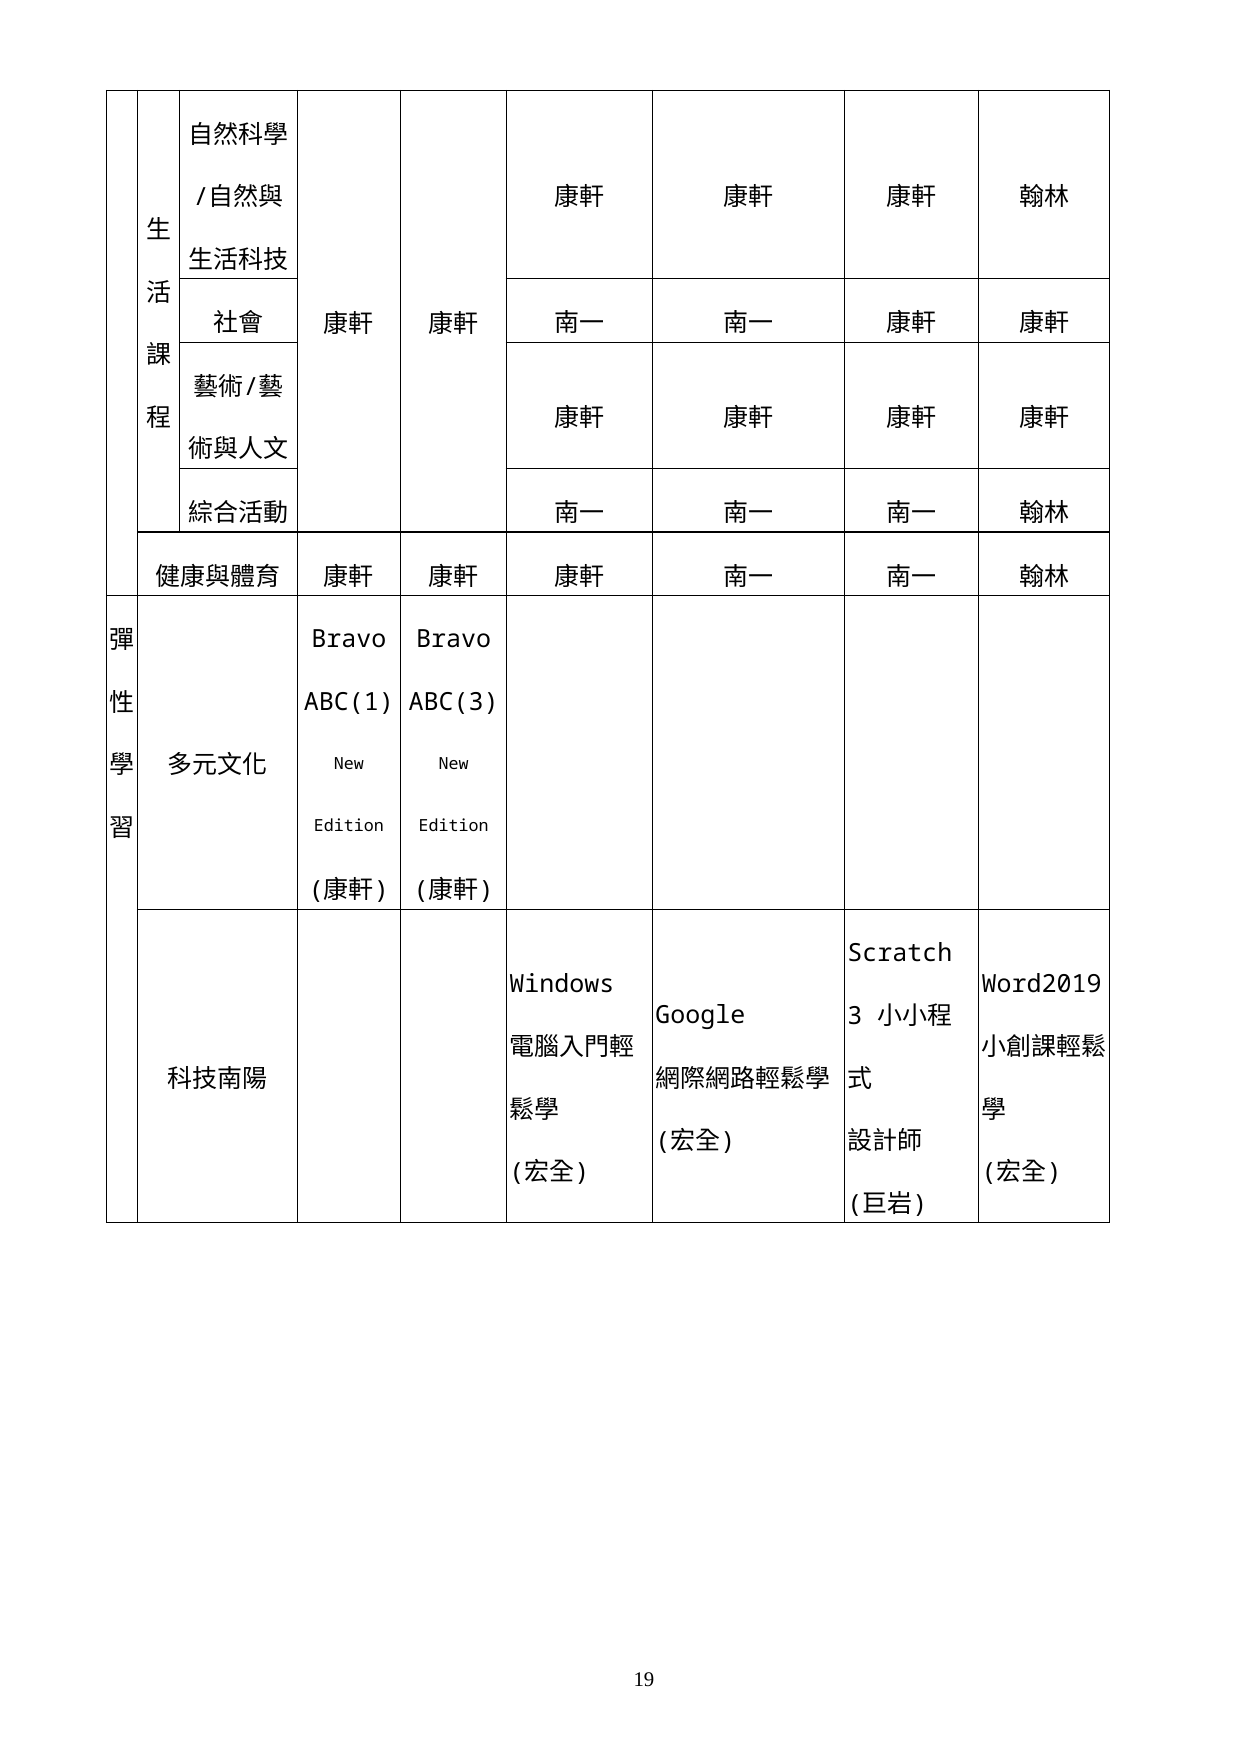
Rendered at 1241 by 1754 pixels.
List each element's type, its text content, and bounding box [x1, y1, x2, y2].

table_cell 南一 [845, 469, 978, 531]
table_cell 康軒 [845, 343, 978, 468]
table_cell 康軒 [979, 279, 1109, 342]
table_cell [653, 596, 844, 908]
table_cell Scratch 3 小小程式 設計師 (巨岩) [845, 910, 978, 1222]
table_cell 康軒 [298, 91, 400, 531]
table_cell [401, 910, 506, 1222]
table_cell 翰林 [979, 469, 1109, 531]
table_cell Bravo ABC(3) New Edition (康軒) [401, 596, 506, 908]
table_cell Bravo ABC(1) New Edition (康軒) [298, 596, 400, 908]
table_cell [507, 596, 652, 908]
table_cell 健康與體育 [138, 533, 297, 595]
table_cell 南一 [653, 469, 844, 531]
table_cell 科技南陽 [138, 910, 297, 1222]
table_cell [979, 596, 1109, 908]
table_cell 康軒 [653, 91, 844, 278]
table_cell 康軒 [653, 343, 844, 468]
table_cell 翰林 [979, 91, 1109, 278]
table_cell Word2019 小創課輕鬆學 (宏全) [979, 910, 1109, 1222]
table_cell Windows 電腦入門輕鬆學 (宏全) [507, 910, 652, 1222]
table_cell [845, 596, 978, 908]
table_cell 南一 [653, 533, 844, 595]
table_cell 彈性學習 [107, 596, 137, 1222]
table_cell 康軒 [979, 343, 1109, 468]
table_cell 藝術/藝術與人文 [180, 343, 297, 468]
table_cell 康軒 [845, 91, 978, 278]
table_cell 南一 [845, 533, 978, 595]
table_cell 康軒 [507, 343, 652, 468]
table_cell 康軒 [401, 533, 506, 595]
table_cell 生 活 課 程 [138, 91, 179, 531]
table_cell 自然科學/自然與生活科技 [180, 91, 297, 278]
table_cell 康軒 [401, 91, 506, 531]
table_cell [107, 91, 137, 595]
table_cell 康軒 [845, 279, 978, 342]
table_cell 多元文化 [138, 596, 297, 908]
table_cell [298, 910, 400, 1222]
table_cell 翰林 [979, 533, 1109, 595]
table_cell 康軒 [507, 533, 652, 595]
table_cell 康軒 [507, 91, 652, 278]
table_cell Google 網際網路輕鬆學 (宏全) [653, 910, 844, 1222]
table_cell 社會 [180, 279, 297, 342]
table_cell 綜合活動 [180, 469, 297, 531]
table_cell 康軒 [298, 533, 400, 595]
table_cell 南一 [653, 279, 844, 342]
table_cell 南一 [507, 469, 652, 531]
table_cell 南一 [507, 279, 652, 342]
